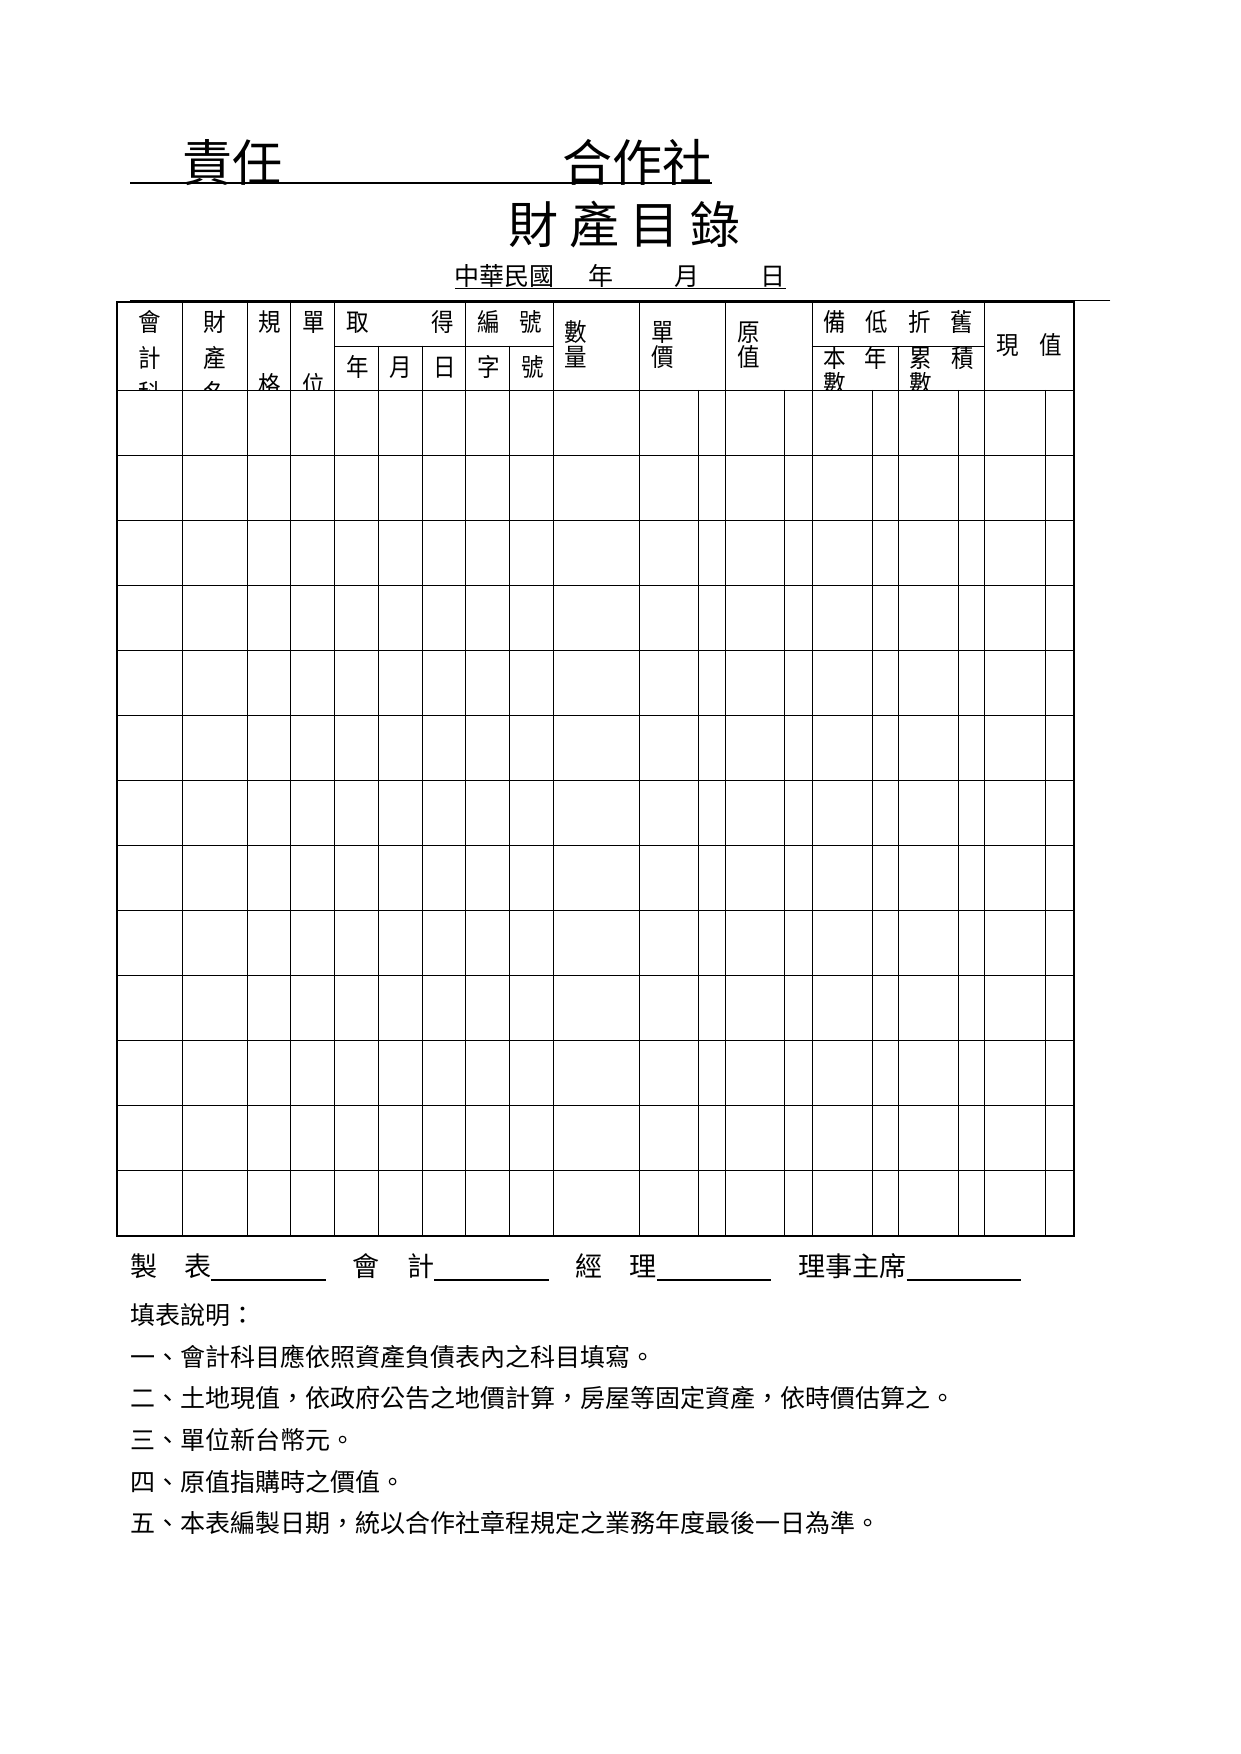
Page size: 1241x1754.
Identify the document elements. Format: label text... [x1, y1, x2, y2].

table_cell [423, 716, 465, 780]
table_cell [785, 391, 812, 455]
table_cell [248, 651, 290, 715]
table_cell [726, 391, 784, 455]
table_cell [183, 651, 247, 715]
table_header 取得 [335, 303, 465, 346]
table_cell [335, 781, 378, 845]
table_cell [118, 521, 182, 585]
table_cell [1046, 1106, 1073, 1170]
table_cell [985, 781, 1045, 845]
text 一、會計科目應依照資產負債表內之科目填寫。 [130, 1333, 1110, 1374]
table_cell [873, 781, 898, 845]
table_cell [1046, 846, 1073, 910]
table_cell [813, 391, 872, 455]
table_cell [335, 716, 378, 780]
table_header 現 值 [985, 303, 1073, 390]
table_cell [423, 911, 465, 975]
table_cell [699, 651, 725, 715]
text 五、本表編製日期，統以合作社章程規定之業務年度最後一日為準。 [130, 1499, 1110, 1541]
text 四、原值指購時之價值。 [130, 1458, 1110, 1499]
table_cell [183, 781, 247, 845]
table_cell [248, 391, 290, 455]
table_cell [248, 1106, 290, 1170]
table_cell [466, 586, 509, 650]
table_cell [873, 521, 898, 585]
table_cell [640, 1171, 698, 1235]
table_cell [248, 1041, 290, 1105]
table_cell [640, 781, 698, 845]
table_cell [785, 846, 812, 910]
table_cell [785, 1171, 812, 1235]
table_cell [291, 651, 334, 715]
table_cell [699, 1106, 725, 1170]
table_cell [785, 1041, 812, 1105]
table_cell [335, 651, 378, 715]
table_cell [1046, 1041, 1073, 1105]
table_cell [510, 521, 553, 585]
table_cell [335, 1171, 378, 1235]
table_cell [873, 716, 898, 780]
table_cell [985, 521, 1045, 585]
table_cell [554, 456, 639, 520]
table_cell [813, 521, 872, 585]
table_cell [726, 716, 784, 780]
table_cell [466, 1171, 509, 1235]
table_cell [785, 1106, 812, 1170]
table_cell [640, 1041, 698, 1105]
table_cell [423, 1106, 465, 1170]
table_cell [510, 781, 553, 845]
table_cell [248, 846, 290, 910]
table_cell [785, 456, 812, 520]
table_cell [335, 391, 378, 455]
table_cell [554, 846, 639, 910]
table_cell [1046, 911, 1073, 975]
table_cell [959, 976, 984, 1040]
table_cell [813, 716, 872, 780]
table_cell [379, 521, 422, 585]
table_cell [899, 781, 958, 845]
table_cell [510, 456, 553, 520]
table_cell 累積數 [899, 347, 984, 390]
table_cell [466, 716, 509, 780]
table_cell [959, 651, 984, 715]
table_cell [335, 976, 378, 1040]
table_header 規 格 [248, 303, 290, 390]
table_cell [699, 391, 725, 455]
text 財產目錄 [130, 211, 1110, 252]
table_cell [985, 716, 1045, 780]
table_cell [379, 976, 422, 1040]
table_cell [959, 911, 984, 975]
table_cell [466, 391, 509, 455]
table_cell [985, 456, 1045, 520]
table_cell [183, 1171, 247, 1235]
table_cell [466, 1106, 509, 1170]
table_header 備低折舊 [813, 303, 984, 346]
table_cell [873, 586, 898, 650]
table_cell [554, 586, 639, 650]
table_cell [183, 716, 247, 780]
table_cell [423, 586, 465, 650]
table_cell [959, 586, 984, 650]
table_header 數 量 [554, 303, 639, 390]
table_cell [466, 781, 509, 845]
table_cell [899, 911, 958, 975]
table_cell [183, 1041, 247, 1105]
table_cell [291, 911, 334, 975]
table_cell [726, 1041, 784, 1105]
table_cell [510, 1041, 553, 1105]
table_cell [985, 586, 1045, 650]
table_cell [985, 1106, 1045, 1170]
table_cell [959, 781, 984, 845]
table_cell [335, 586, 378, 650]
table_cell [183, 456, 247, 520]
table_cell [554, 391, 639, 455]
table_cell [291, 521, 334, 585]
table_cell [873, 651, 898, 715]
table_cell [183, 521, 247, 585]
table_cell [183, 846, 247, 910]
table_cell [959, 1041, 984, 1105]
table_cell [510, 911, 553, 975]
table_cell [985, 846, 1045, 910]
table_cell [785, 521, 812, 585]
table_cell [554, 716, 639, 780]
table_cell [813, 781, 872, 845]
table_cell [466, 911, 509, 975]
table_cell [335, 456, 378, 520]
table_cell [959, 521, 984, 585]
table_cell [785, 911, 812, 975]
table_cell [423, 781, 465, 845]
table_cell [291, 781, 334, 845]
table_cell [510, 716, 553, 780]
table_cell [1046, 976, 1073, 1040]
table_cell [510, 846, 553, 910]
table_cell [248, 521, 290, 585]
table_cell [379, 1041, 422, 1105]
table_cell [335, 911, 378, 975]
table_cell [699, 846, 725, 910]
table_cell [813, 1041, 872, 1105]
table_cell [726, 781, 784, 845]
table_cell 月 [379, 347, 422, 390]
table_cell [118, 1041, 182, 1105]
table_cell [118, 716, 182, 780]
table_cell [813, 651, 872, 715]
table_cell [699, 521, 725, 585]
table_cell [785, 976, 812, 1040]
table_header 會計 科目 [118, 303, 182, 390]
table_cell [899, 521, 958, 585]
table_cell [873, 1106, 898, 1170]
table_cell [699, 1171, 725, 1235]
table_cell [726, 1106, 784, 1170]
table_cell [510, 586, 553, 650]
table_cell [899, 586, 958, 650]
table_cell [640, 391, 698, 455]
table_cell [466, 1041, 509, 1105]
table_cell [423, 846, 465, 910]
table_cell [423, 456, 465, 520]
table_cell [379, 391, 422, 455]
table_cell [785, 781, 812, 845]
table_cell [873, 846, 898, 910]
table_cell [554, 521, 639, 585]
table_cell [423, 651, 465, 715]
table_cell [640, 976, 698, 1040]
table_cell [291, 716, 334, 780]
table_cell [699, 976, 725, 1040]
table_cell [118, 1171, 182, 1235]
table_cell [510, 1106, 553, 1170]
table_cell [726, 521, 784, 585]
table_cell 字 [466, 347, 509, 390]
table_cell [699, 1041, 725, 1105]
table_cell [379, 586, 422, 650]
table_cell [118, 391, 182, 455]
table_cell [423, 976, 465, 1040]
table_cell [291, 846, 334, 910]
table_cell [554, 1171, 639, 1235]
table_cell [291, 976, 334, 1040]
table_cell [873, 976, 898, 1040]
table_cell [873, 1041, 898, 1105]
table_cell [699, 456, 725, 520]
table_cell [959, 846, 984, 910]
table_cell [726, 846, 784, 910]
table_cell [985, 911, 1045, 975]
table_cell [959, 456, 984, 520]
table_cell [248, 911, 290, 975]
table_cell [985, 1171, 1045, 1235]
table_cell [423, 1041, 465, 1105]
table_cell [785, 651, 812, 715]
table_cell [554, 651, 639, 715]
table_cell [899, 846, 958, 910]
table_cell [640, 1106, 698, 1170]
table_cell [899, 456, 958, 520]
table_cell [118, 586, 182, 650]
table_cell [554, 1041, 639, 1105]
table_cell [423, 391, 465, 455]
table_cell [813, 1106, 872, 1170]
table_cell [959, 391, 984, 455]
table_cell [291, 456, 334, 520]
table_cell 號 [510, 347, 553, 390]
table_cell [985, 1041, 1045, 1105]
table_cell [554, 976, 639, 1040]
table_cell [466, 651, 509, 715]
table_cell [118, 456, 182, 520]
table_cell [813, 586, 872, 650]
table_cell [699, 911, 725, 975]
table_cell [291, 1041, 334, 1105]
table_cell [466, 456, 509, 520]
table_cell [335, 521, 378, 585]
table_cell [899, 1171, 958, 1235]
table_cell [335, 846, 378, 910]
table_cell [640, 846, 698, 910]
table_cell [379, 846, 422, 910]
table_cell [1046, 456, 1073, 520]
table_cell [248, 1171, 290, 1235]
table_cell [510, 976, 553, 1040]
table_cell [248, 716, 290, 780]
table_cell [959, 716, 984, 780]
table_cell [785, 716, 812, 780]
table_cell [813, 846, 872, 910]
table_cell [379, 1171, 422, 1235]
table_cell [118, 911, 182, 975]
table_header 編號 [466, 303, 553, 346]
table_cell [873, 391, 898, 455]
table_cell [183, 1106, 247, 1170]
table_cell [118, 1106, 182, 1170]
table_cell [726, 586, 784, 650]
table_cell [554, 1106, 639, 1170]
table_cell [985, 391, 1045, 455]
table_cell [640, 521, 698, 585]
table_cell [510, 391, 553, 455]
table_cell [248, 586, 290, 650]
table_cell [640, 586, 698, 650]
table_cell 年 [335, 347, 378, 390]
table_cell [379, 911, 422, 975]
table_cell [1046, 781, 1073, 845]
table_header 財產 名稱 [183, 303, 247, 390]
table_cell [466, 976, 509, 1040]
table_cell [291, 1106, 334, 1170]
table_cell [640, 716, 698, 780]
table_cell [899, 1041, 958, 1105]
table_cell [1046, 1171, 1073, 1235]
table_cell [985, 976, 1045, 1040]
table_cell [813, 976, 872, 1040]
table_cell [640, 911, 698, 975]
text 製 表 會 計 經 理 理事主席 [130, 1243, 1110, 1285]
table_cell [640, 651, 698, 715]
table_cell [291, 586, 334, 650]
text 填表說明： [130, 1291, 1110, 1333]
table_cell [118, 651, 182, 715]
table_cell [291, 391, 334, 455]
table_cell [899, 651, 958, 715]
table_cell [335, 1106, 378, 1170]
table_cell [699, 716, 725, 780]
table_header 原 值 [726, 303, 812, 390]
table_cell [379, 781, 422, 845]
table_cell [959, 1171, 984, 1235]
table_cell [118, 781, 182, 845]
table_cell [118, 976, 182, 1040]
table_cell [423, 521, 465, 585]
table_cell [726, 651, 784, 715]
table_cell [640, 456, 698, 520]
table_cell [183, 586, 247, 650]
table_header 單 價 [640, 303, 725, 390]
table_cell [899, 391, 958, 455]
text 二、土地現值，依政府公告之地價計算，房屋等固定資產，依時價估算之。 [130, 1374, 1110, 1416]
table_cell [899, 716, 958, 780]
table_cell [183, 911, 247, 975]
table_cell [335, 1041, 378, 1105]
table_cell [1046, 586, 1073, 650]
table_cell [959, 1106, 984, 1170]
table_cell [726, 911, 784, 975]
table_cell [726, 1171, 784, 1235]
table_cell [1046, 716, 1073, 780]
table_cell [183, 976, 247, 1040]
table_cell [379, 651, 422, 715]
table_cell [726, 456, 784, 520]
table_cell [1046, 391, 1073, 455]
table_cell [873, 1171, 898, 1235]
table_cell [554, 781, 639, 845]
table_cell [118, 846, 182, 910]
table_cell [248, 456, 290, 520]
table_cell [699, 781, 725, 845]
table_cell [510, 1171, 553, 1235]
table_cell [554, 911, 639, 975]
table_cell [379, 716, 422, 780]
table_cell [466, 846, 509, 910]
table_cell [423, 1171, 465, 1235]
table_cell [813, 456, 872, 520]
table_cell [873, 456, 898, 520]
table_cell [813, 911, 872, 975]
table_cell [699, 586, 725, 650]
table_cell [813, 1171, 872, 1235]
table_cell 日 [423, 347, 465, 390]
table_cell [985, 651, 1045, 715]
table_cell [379, 456, 422, 520]
table_cell [466, 521, 509, 585]
table_cell [510, 651, 553, 715]
table_cell [379, 1106, 422, 1170]
table_cell [1046, 521, 1073, 585]
table_header 單 位 [291, 303, 334, 390]
table_cell 本年數 [813, 347, 898, 390]
table_cell [183, 391, 247, 455]
text 中華民國 年 月 日 [130, 252, 1110, 300]
table_cell [899, 976, 958, 1040]
table_cell [726, 976, 784, 1040]
table_cell [291, 1171, 334, 1235]
table_cell [899, 1106, 958, 1170]
table_cell [248, 781, 290, 845]
text 三、單位新台幣元。 [130, 1416, 1110, 1458]
table_cell [248, 976, 290, 1040]
table_cell [873, 911, 898, 975]
table_cell [785, 586, 812, 650]
table_cell [1046, 651, 1073, 715]
